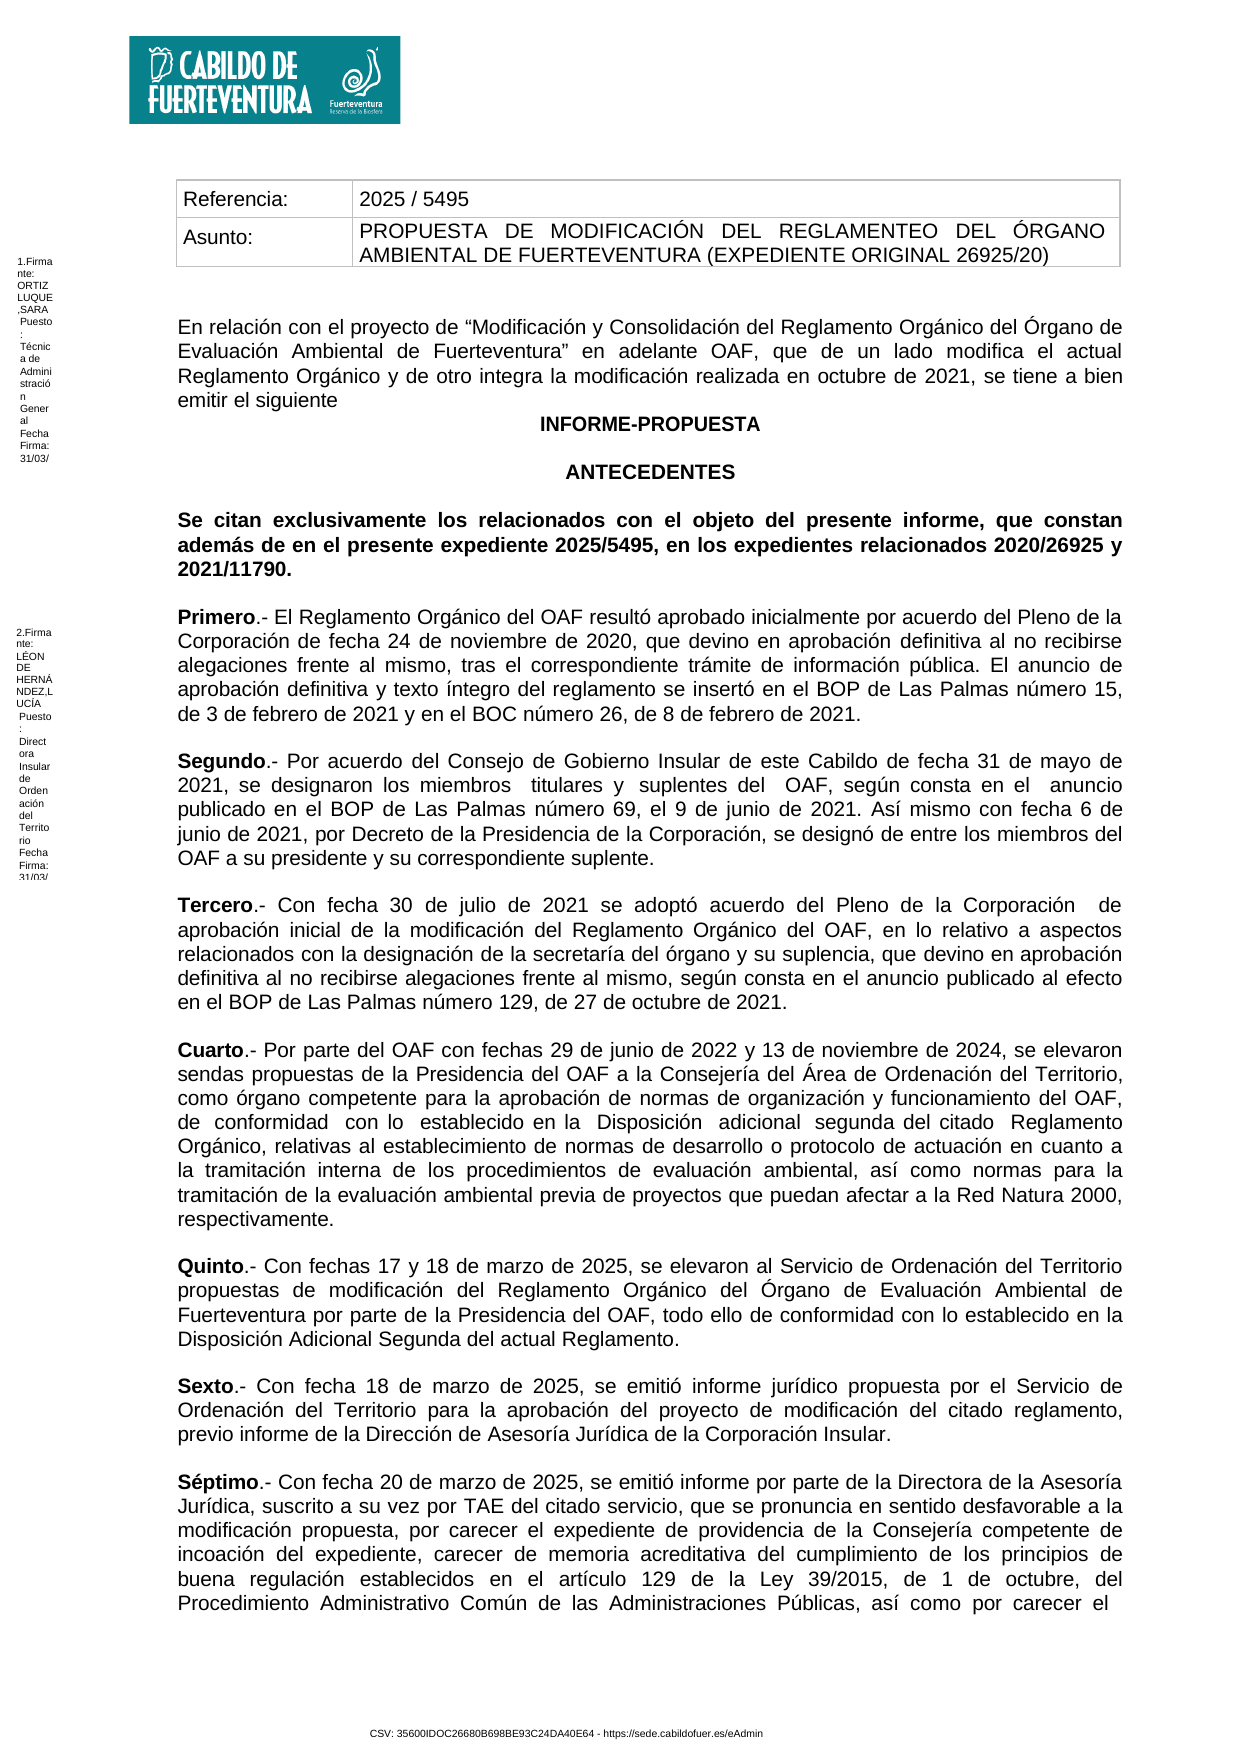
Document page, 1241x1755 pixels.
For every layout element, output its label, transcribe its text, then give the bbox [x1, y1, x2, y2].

text INFORME-PROPUESTA ANTECEDENTES [537, 412, 763, 484]
text Sexto.- Con fecha 18 de marzo de 2025, se emitió informe jurídico propuesta por el Servicio de Ordenación del Territorio para la aprobación del proyecto de modificación del citado reglamento, previo informe de la Dirección de Asesoría Jurídica de la Corporación Insular. [177, 1374, 1123, 1446]
text Quinto.- Con fechas 17 y 18 de marzo de 2025, se elevaron al Servicio de Ordenación del Territorio propuestas de modificación del Reglamento Orgánico del Órgano de Evaluación Ambiental de Fuerteventura por parte de la Presidencia del OAF, todo ello de conformidad con lo establecido en la Disposición Adicional Segunda del actual Reglamento. [177, 1254, 1123, 1351]
text Segundo.- Por acuerdo del Consejo de Gobierno Insular de este Cabildo de fecha 31 de mayo de 2021, se designaron los miembros titulares y suplentes del OAF, según consta en el anuncio publicado en el BOP de Las Palmas número 69, el 9 de junio de 2021. Así mismo con fecha 6 de junio de 2021, por Decreto de la Presidencia de la Corporación, se designó de entre los miembros del OAF a su presidente y su correspondiente suplente. [177, 749, 1123, 869]
table_cell Asunto: [177, 218, 352, 266]
table_cell PROPUESTA DE MODIFICACIÓN DEL REGLAMENTEO DEL ÓRGANO AMBIENTAL DE FUERTEVENTURA (EXPEDIENTE ORIGINAL 26925/20) [353, 218, 1119, 266]
text Tercero.- Con fecha 30 de julio de 2021 se adoptó acuerdo del Pleno de la Corporación de aprobación inicial de la modificación del Reglamento Orgánico del OAF, en lo relativo a aspectos relacionados con la designación de la secretaría del órgano y su suplencia, que devino en aprobación definitiva al no recibirse alegaciones frente al mismo, según consta en el anuncio publicado al efecto en el BOP de Las Palmas número 129, de 27 de octubre de 2021. [177, 893, 1123, 1014]
text 2.Firmante: LÉON DE HERNÁNDEZ,LUCÍA [16, 626, 53, 710]
text Puesto: Técnica de Administración General Fecha Firma: 31/03/2025 14:08:40 [20, 316, 53, 462]
text Se citan exclusivamente los relacionados con el objeto del presente informe, que constan además de en el presente expediente 2025/5495, en los expedientes relacionados 2020/26925 y 2021/11790. [177, 508, 1123, 581]
text Puesto: Directora Insular de Ordenación del Territorio Fecha Firma: 31/03/2025 14:27:04 [19, 711, 52, 879]
text Primero.- El Reglamento Orgánico del OAF resultó aprobado inicialmente por acuerdo del Pleno de la Corporación de fecha 24 de noviembre de 2020, que devino en aprobación definitiva al no recibirse alegaciones frente al mismo, tras el correspondiente trámite de información pública. El anuncio de aprobación definitiva y texto íntegro del reglamento se insertó en el BOP de Las Palmas número 15, de 3 de febrero de 2021 y en el BOC número 26, de 8 de febrero de 2021. [177, 605, 1123, 725]
text Cuarto.- Por parte del OAF con fechas 29 de junio de 2022 y 13 de noviembre de 2024, se elevaron sendas propuestas de la Presidencia del OAF a la Consejería del Área de Ordenación del Territorio, como órgano competente para la aprobación de normas de organización y funcionamiento del OAF, de conformidad con lo establecido en la Disposición adicional segunda del citado Reglamento Orgánico, relativas al establecimiento de normas de desarrollo o protocolo de actuación en cuanto a la tramitación interna de los procedimientos de evaluación ambiental, así como normas para la tramitación de la evaluación ambiental previa de proyectos que puedan afectar a la Red Natura 2000, respectivamente. [177, 1037, 1123, 1231]
table_header 2025 / 5495 [353, 181, 1119, 217]
text 1.Firmante: ORTIZ LUQUE,SARA [17, 255, 54, 315]
text En relación con el proyecto de “Modificación y Consolidación del Reglamento Orgánico del Órgano de Evaluación Ambiental de Fuerteventura” en adelante OAF, que de un lado modifica el actual Reglamento Orgánico y de otro integra la modificación realizada en octubre de 2021, se tiene a bien emitir el siguiente [177, 315, 1123, 412]
text Séptimo.- Con fecha 20 de marzo de 2025, se emitió informe por parte de la Directora de la Asesoría Jurídica, suscrito a su vez por TAE del citado servicio, que se pronuncia en sentido desfavorable a la modificación propuesta, por carecer el expediente de providencia de la Consejería competente de incoación del expediente, carecer de memoria acreditativa del cumplimiento de los principios de buena regulación establecidos en el artículo 129 de la Ley 39/2015, de 1 de octubre, del Procedimiento Administrativo Común de las Administraciones Públicas, así como por carecer el [177, 1470, 1123, 1614]
table_header Referencia: [177, 181, 352, 217]
